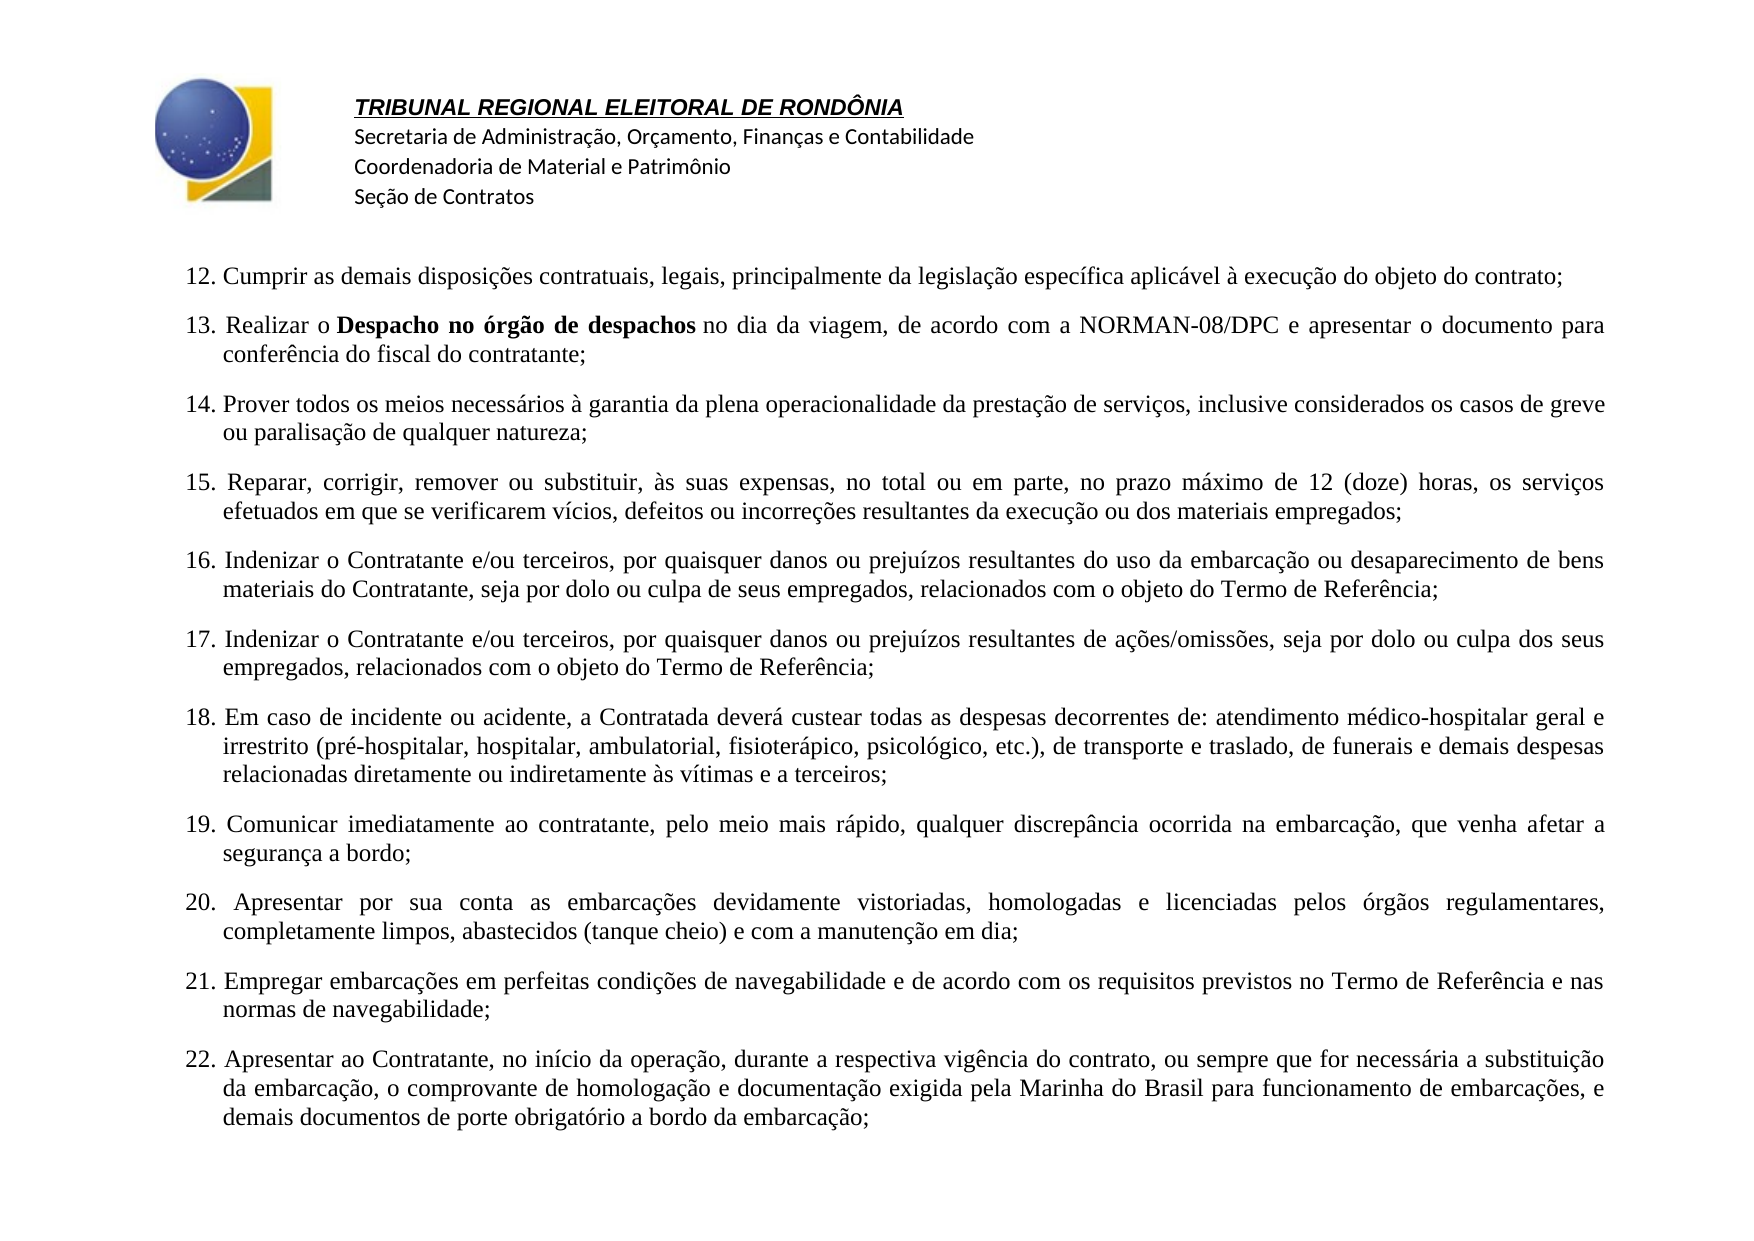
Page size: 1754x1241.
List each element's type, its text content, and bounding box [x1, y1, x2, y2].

text 20. Apresentar por sua conta as embarcações devidamente vistoriadas, homologadas e licenciadas pelos órgãos regulamentares, completamente limpos, abastecidos (tanque cheio) e com a manutenção em dia; [185, 887, 1606, 945]
text 12. Cumprir as demais disposições contratuais, legais, principalmente da legislação específica aplicável à execução do objeto do contrato; [185, 261, 1606, 289]
text 13. Realizar o Despacho no órgão de despachos no dia da viagem, de acordo com a NORMAN-08/DPC e apresentar o documento para conferência do fiscal do contratante; [185, 310, 1606, 368]
text 18. Em caso de incidente ou acidente, a Contratada deverá custear todas as despesas decorrentes de: atendimento médico-hospitalar geral e irrestrito (pré-hospitalar, hospitalar, ambulatorial, fisioterápico, psicológico, etc.), de transporte e traslado, de funerais e demais despesas relacionadas diretamente ou indiretamente às vítimas e a terceiros; [185, 702, 1606, 788]
text 16. Indenizar o Contratante e/ou terceiros, por quaisquer danos ou prejuízos resultantes do uso da embarcação ou desaparecimento de bens materiais do Contratante, seja por dolo ou culpa de seus empregados, relacionados com o objeto do Termo de Referência; [185, 545, 1606, 603]
text 15. Reparar, corrigir, remover ou substituir, às suas expensas, no total ou em parte, no prazo máximo de 12 (doze) horas, os serviços efetuados em que se verificarem vícios, defeitos ou incorreções resultantes da execução ou dos materiais empregados; [185, 467, 1606, 524]
text 17. Indenizar o Contratante e/ou terceiros, por quaisquer danos ou prejuízos resultantes de ações/omissões, seja por dolo ou culpa dos seus empregados, relacionados com o objeto do Termo de Referência; [185, 624, 1606, 681]
text 14. Prover todos os meios necessários à garantia da plena operacionalidade da prestação de serviços, inclusive considerados os casos de greve ou paralisação de qualquer natureza; [185, 389, 1606, 446]
text 22. Apresentar ao Contratante, no início da operação, durante a respectiva vigência do contrato, ou sempre que for necessária a substituição da embarcação, o comprovante de homologação e documentação exigida pela Marinha do Brasil para funcionamento de embarcações, e demais documentos de porte obrigatório a bordo da embarcação; [185, 1044, 1606, 1130]
text 19. Comunicar imediatamente ao contratante, pelo meio mais rápido, qualquer discrepância ocorrida na embarcação, que venha afetar a segurança a bordo; [185, 809, 1606, 867]
text 21. Empregar embarcações em perfeitas condições de navegabilidade e de acordo com os requisitos previstos no Termo de Referência e nas normas de navegabilidade; [185, 966, 1606, 1023]
